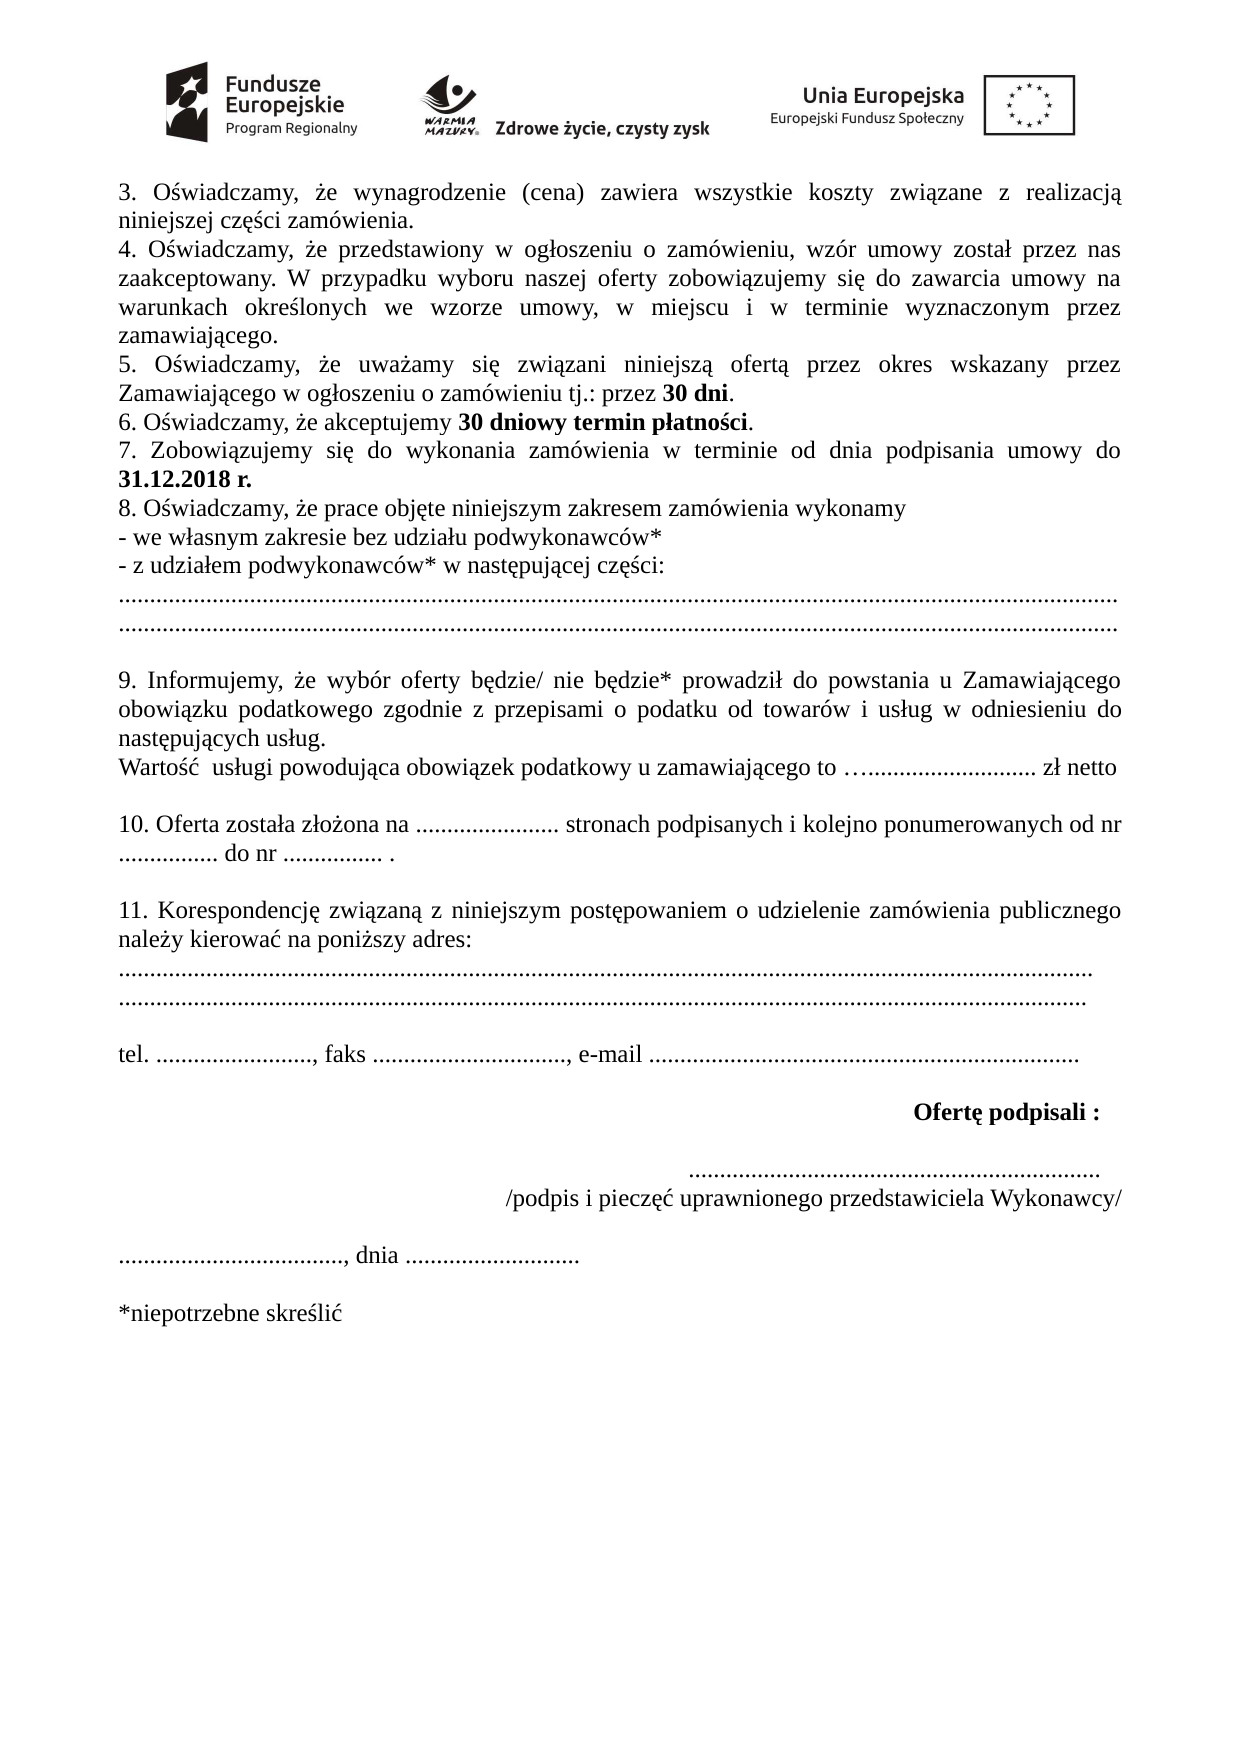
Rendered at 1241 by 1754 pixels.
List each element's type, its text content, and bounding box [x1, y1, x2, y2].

text 9. Informujemy, że wybór oferty będzie/ nie będzie* prowadził do powstania u Zamawiającego obowiązku podatkowego zgodnie z przepisami o podatku od towarów i usług w odniesieniu do następujących usług. [118, 665, 1122, 752]
text 5. Oświadczamy, że uważamy się związani niniejszą ofertą przez okres wskazany przez Zamawiającego w ogłoszeniu o zamówieniu tj.: przez 30 dni. [118, 349, 1122, 407]
text Wartość usługi powodująca obowiązek podatkowy u zamawiającego to …........................... zł netto [118, 752, 1122, 780]
text 8. Oświadczamy, że prace objęte niniejszym zakresem zamówienia wykonamy [118, 493, 1122, 522]
text ............................................................................................................................................................ [118, 953, 1122, 982]
text 3. Oświadczamy, że wynagrodzenie (cena) zawiera wszystkie koszty związane z realizacją niniejszej części zamówienia. [118, 177, 1122, 234]
text ........................................................................................................................................................... [118, 982, 1122, 1010]
text 4. Oświadczamy, że przedstawiony w ogłoszeniu o zamówieniu, wzór umowy został przez nas zaakceptowany. W przypadku wyboru naszej oferty zobowiązujemy się do zawarcia umowy na warunkach określonych we wzorze umowy, w miejscu i w terminie wyznaczonym przez zamawiającego. [118, 234, 1122, 349]
text 6. Oświadczamy, że akceptujemy 30 dniowy termin płatności. [118, 407, 1122, 435]
text 10. Oferta została złożona na ....................... stronach podpisanych i kolejno ponumerowanych od nr ................ do nr ................ . [118, 809, 1122, 867]
text .................................................................. [118, 1154, 1122, 1183]
text tel. ........................., faks ..............................., e-mail ..................................................................... [118, 1039, 1122, 1068]
text /podpis i pieczęć uprawnionego przedstawiciela Wykonawcy/ [118, 1183, 1122, 1212]
text Ofertę podpisali : [118, 1097, 1122, 1154]
text 7. Zobowiązujemy się do wykonania zamówienia w terminie od dnia podpisania umowy do 31.12.2018 r. [118, 435, 1122, 493]
text ...................................., dnia ............................ [118, 1240, 1122, 1269]
text - we własnym zakresie bez udziału podwykonawców* [118, 522, 1122, 550]
text 11. Korespondencję związaną z niniejszym postępowaniem o udzielenie zamówienia publicznego należy kierować na poniższy adres: [118, 895, 1122, 953]
text - z udziałem podwykonawców* w następującej części: ................................................................................................................................................................................................................................................................................................................................ [118, 550, 1122, 637]
text *niepotrzebne skreślić [118, 1298, 1122, 1327]
